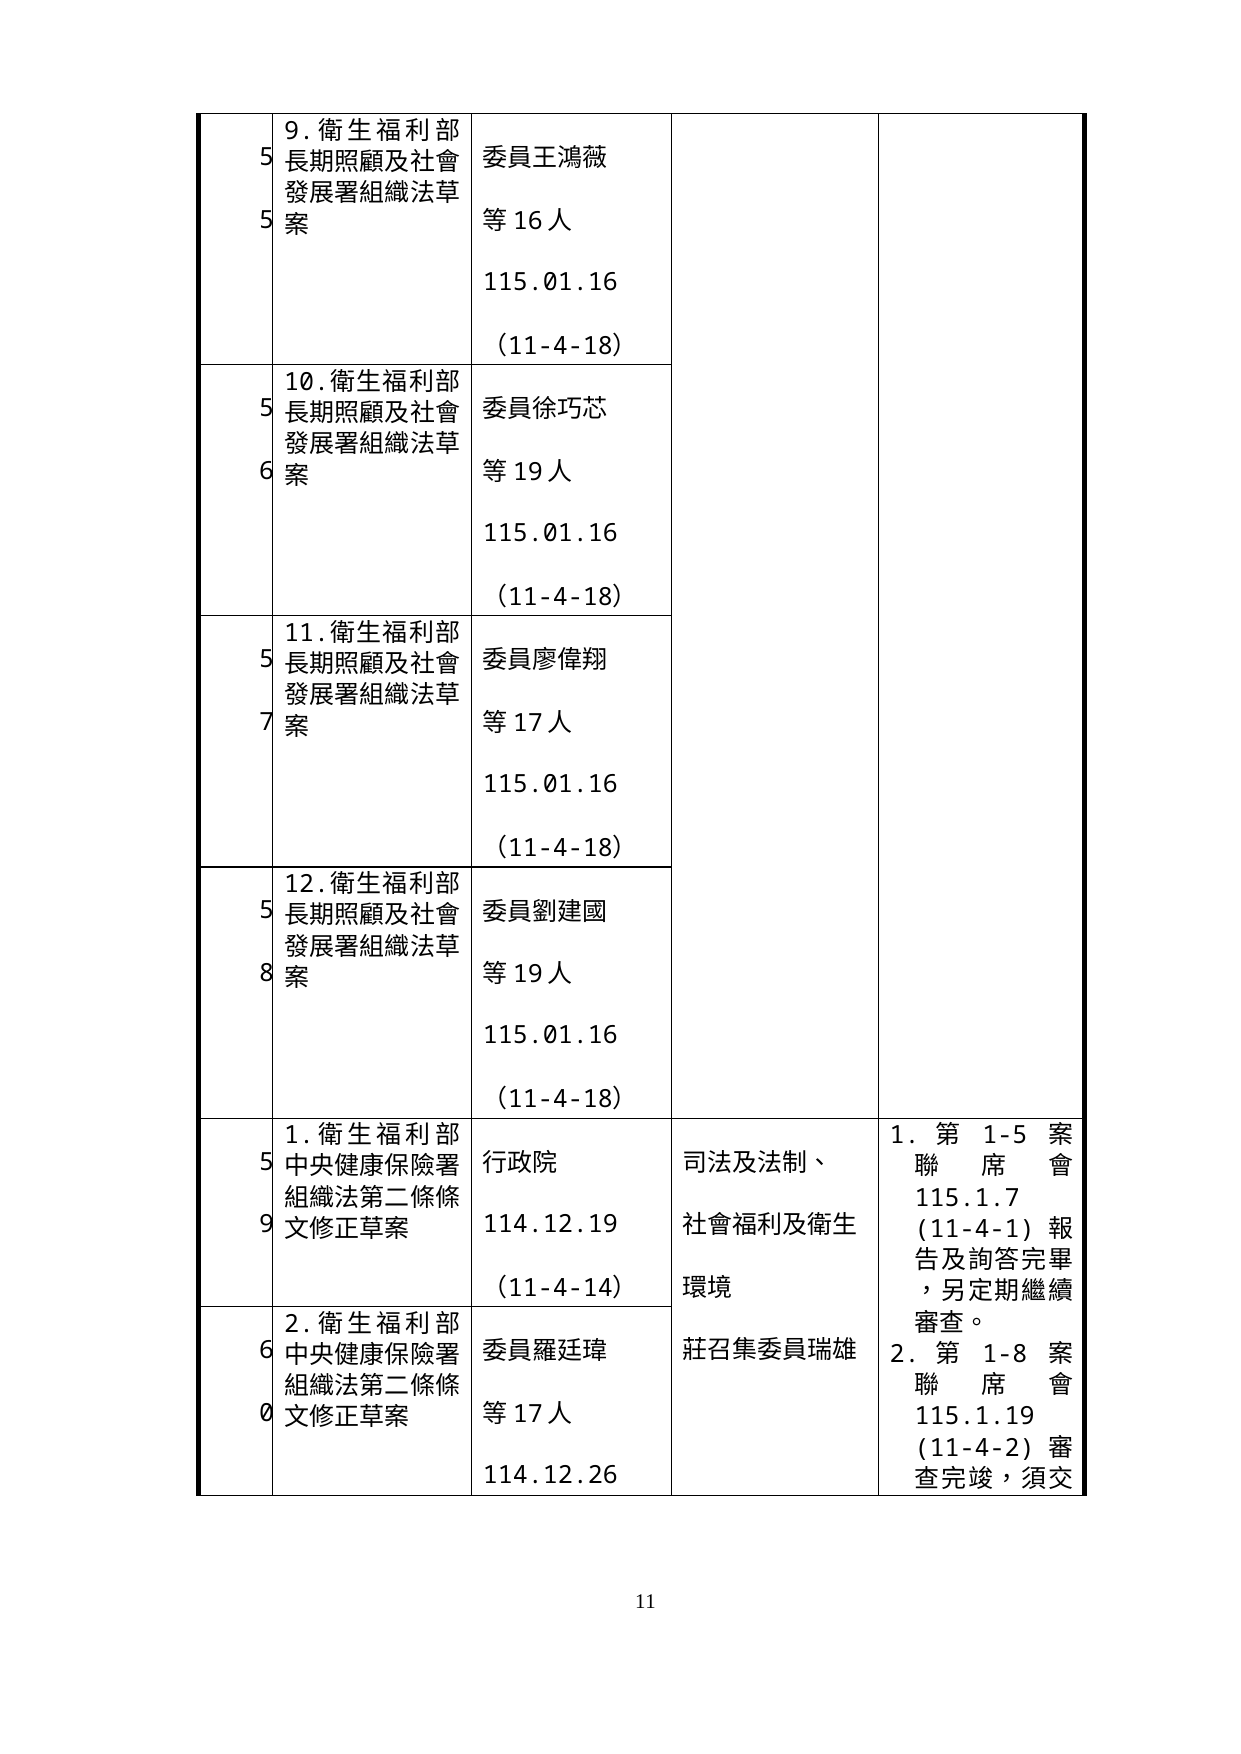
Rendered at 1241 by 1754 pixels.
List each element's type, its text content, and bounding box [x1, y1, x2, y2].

table_cell [263, 1405, 268, 1415]
table_cell [879, 114, 1082, 1117]
table_cell [672, 114, 878, 1117]
table_cell [263, 965, 270, 971]
table_cell 委員王鴻薇 等16人 115.01.16 （11-4-18） [472, 114, 671, 364]
table_cell [201, 868, 272, 1117]
table_cell 12.衛生福利部長期照顧及社會發展署組織法草案 [273, 868, 471, 1117]
table_cell 行政院 114.12.19 （11-4-14） [472, 1119, 671, 1306]
table_cell [201, 114, 272, 364]
table_cell 2.衛生福利部中央健康保險署組織法第二條條文修正草案 [273, 1307, 471, 1494]
table_cell 委員劉建國 等19人 115.01.16 （11-4-18） [472, 868, 671, 1117]
table_cell [263, 1216, 270, 1224]
table_cell [264, 1409, 270, 1419]
table_cell [263, 973, 270, 979]
table_cell 1.第1-5案 聯席會 115.1.7 (11-4-1)報告及詢答完畢，另定期繼續審查。 2.第1-8案 聯席會 115.1.19 (11-4-2)審查完竣，須交 [879, 1119, 1082, 1494]
table_cell 委員廖偉翔 等17人 115.01.16 （11-4-18） [472, 616, 671, 866]
table_cell [263, 1348, 270, 1356]
table_cell 11.衛生福利部長期照顧及社會發展署組織法草案 [273, 616, 471, 866]
table_cell [263, 469, 270, 477]
table_cell 委員徐巧芯 等19人 115.01.16 （11-4-18） [472, 365, 671, 615]
table_cell 9.衛生福利部長期照顧及社會發展署組織法草案 [273, 114, 471, 364]
table_cell [201, 1307, 272, 1494]
table_cell 1.衛生福利部中央健康保險署組織法第二條條文修正草案 [273, 1119, 471, 1306]
table_cell 司法及法制、 社會福利及衛生環境 莊召集委員瑞雄 [672, 1119, 878, 1494]
table_cell [201, 365, 272, 615]
table_cell [201, 1119, 272, 1306]
table_cell 10.衛生福利部長期照顧及社會發展署組織法草案 [273, 365, 471, 615]
table_cell [201, 616, 272, 866]
table_cell 委員羅廷瑋 等17人 114.12.26 [472, 1307, 671, 1494]
